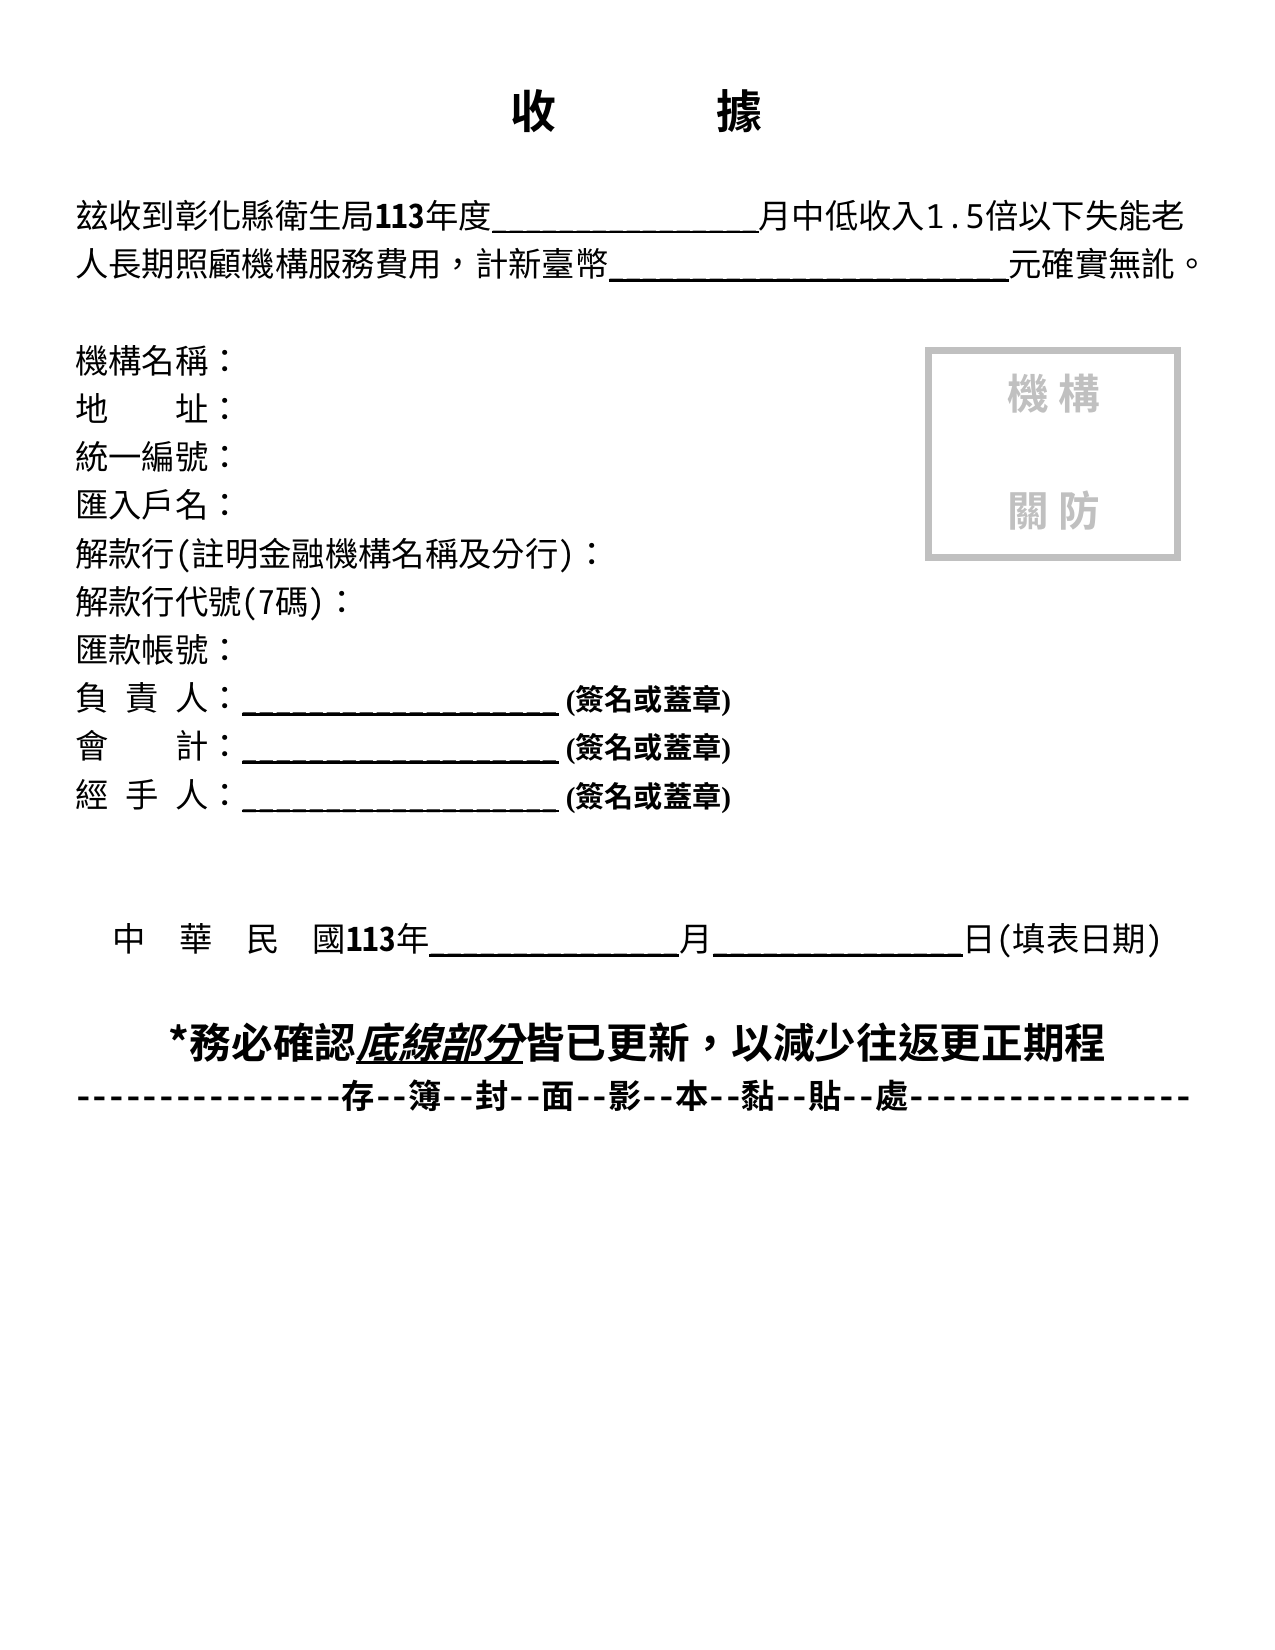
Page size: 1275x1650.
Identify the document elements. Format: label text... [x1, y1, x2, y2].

text 統一編號： [75, 431, 925, 479]
text [1181, 383, 1200, 431]
text [1181, 431, 1200, 479]
text 機構名稱： [75, 334, 1200, 383]
text [1181, 479, 1200, 527]
text 解款行代號(7碼)： [75, 576, 1200, 624]
text *務必確認底線部分皆已更新，以減少往返更正期程 [75, 1010, 1200, 1070]
text 解款行(註明金融機構名稱及分行)： [75, 527, 1200, 576]
text 匯入戶名： [75, 479, 925, 527]
text 匯款帳號： [75, 624, 1200, 672]
text 機 構 [947, 361, 1159, 421]
text [932, 354, 1174, 554]
text 收 據 [37, 75, 1235, 141]
text 會 計：___________________ (簽名或蓋章) [75, 720, 1200, 768]
text 負 責 人：___________________ (簽名或蓋章) [75, 672, 1200, 720]
text 地 址： [75, 383, 925, 431]
text 經 手 人：___________________ (簽名或蓋章) [75, 768, 1200, 817]
text -----­­­­­­---­­­­­­----­­­­­­---­­­­­­-存--簿--封--面--影--本--黏--貼--處--------­­­­­­---­­­­­­-­­­­­­----- [75, 1070, 1200, 1118]
text 玆收到彰化縣衛生局113年度________________月中低收入1.5倍以下失能老人長期照顧機構服務費用，計新臺幣________________________元確實無訛。 [75, 189, 1200, 286]
text 關 防 [947, 478, 1159, 538]
text 中 華 民 國113年_______________月_______________日(填表日期) [75, 913, 1200, 961]
